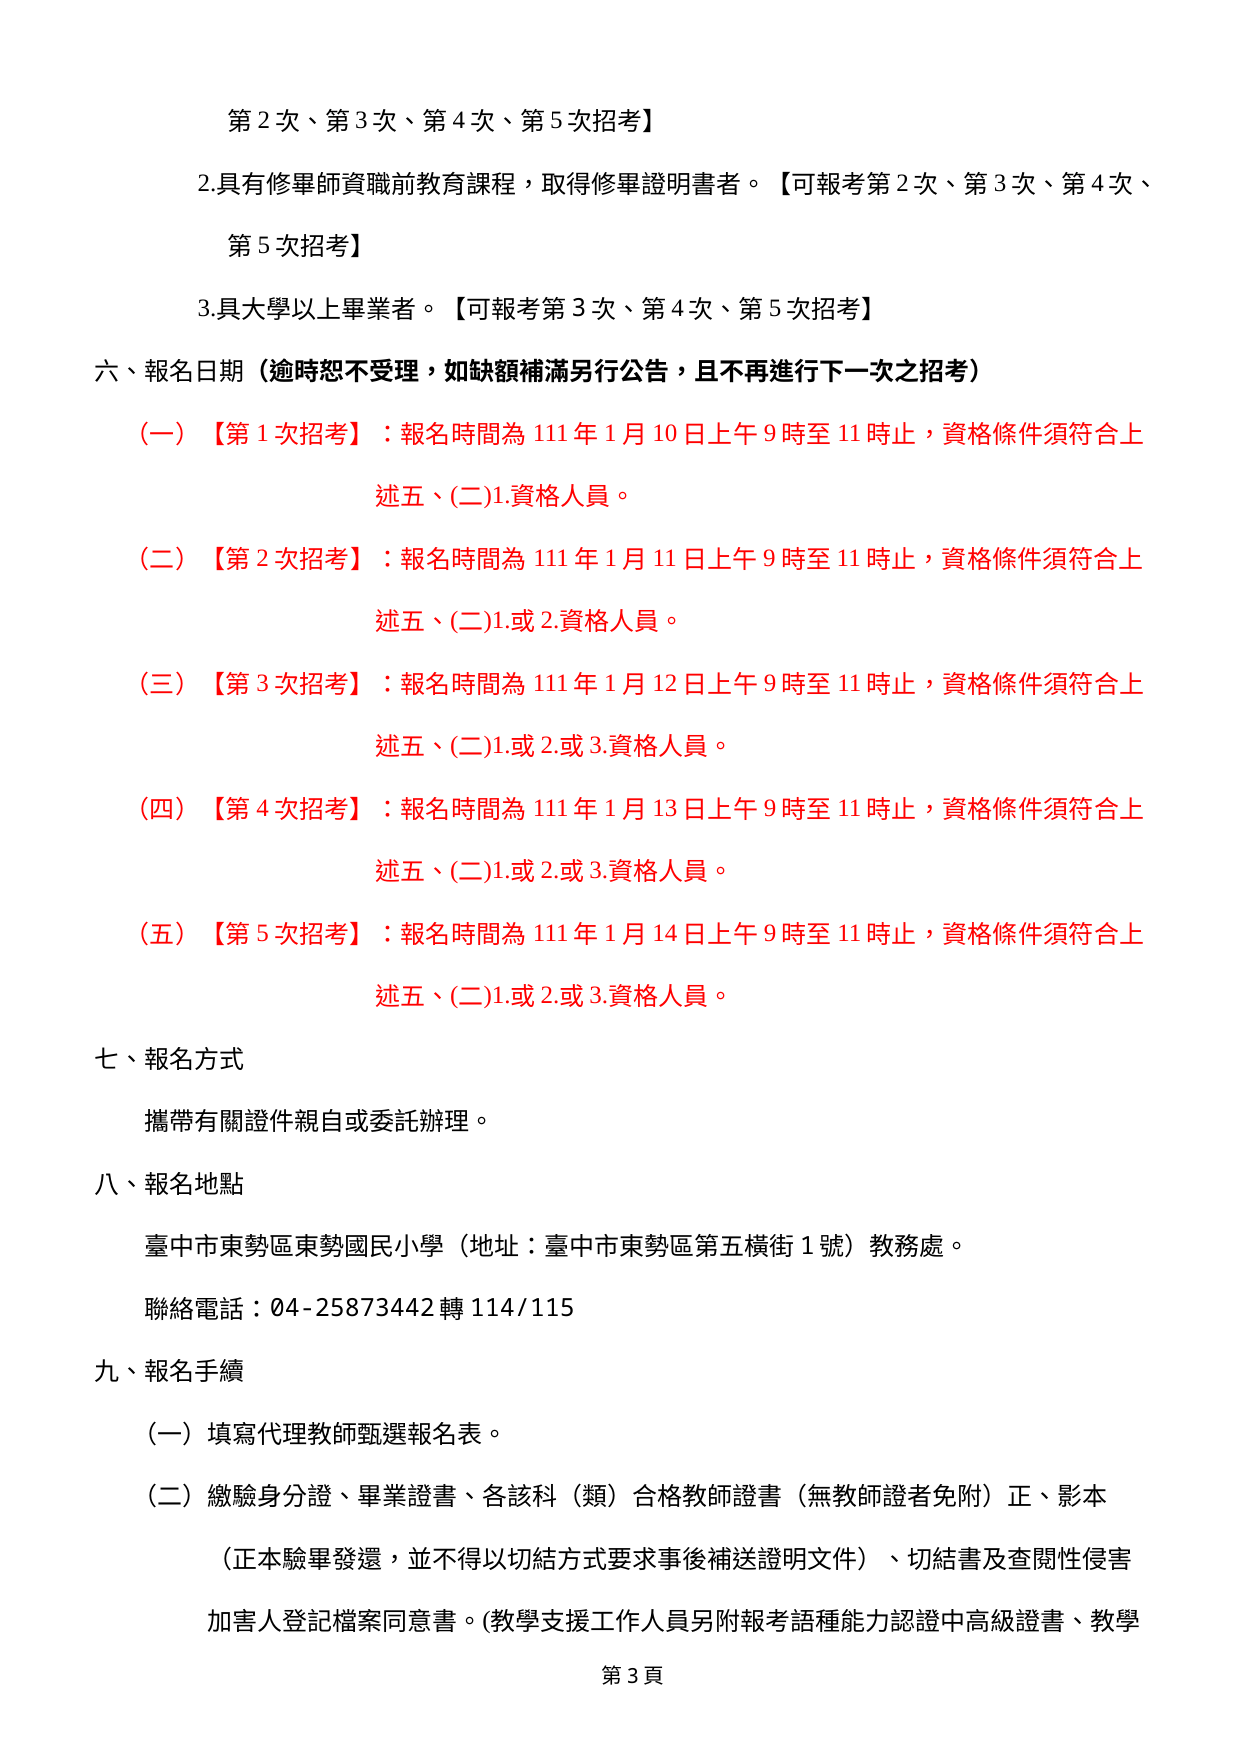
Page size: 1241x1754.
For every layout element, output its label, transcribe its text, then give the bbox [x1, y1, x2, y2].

text 七、報名方式 攜帶有關證件親自或委託辦理。 [94, 1016, 1146, 1141]
text （一）【第1次招考】：報名時間為111年1月10日上午9時至11時止，資格條件須符合上述五、(二)1.資格人員。 [124, 391, 1146, 516]
text （二）繳驗身分證、畢業證書、各該科（類）合格教師證書（無教師證者免附）正、影本（正本驗畢發還，並不得以切結方式要求事後補送證明文件）、切結書及查閱性侵害加害人登記檔案同意書。(教學支援工作人員另附報考語種能力認證中高級證書、教學 [132, 1453, 1146, 1641]
text 1.具有國民小學教育階段、該科(類)合格教師證書，尚在有效期間者。【可報考第1次、第2次、第3次、第4次、第5次招考】 [197, 78, 1146, 141]
text 2.具有修畢師資職前教育課程，取得修畢證明書者。【可報考第2次、第3次、第4次、第5次招考】 [197, 141, 1146, 266]
text 3.具大學以上畢業者。【可報考第3次、第4次、第5次招考】 [197, 266, 1146, 328]
text 八、報名地點 臺中市東勢區東勢國民小學（地址：臺中市東勢區第五橫街1號）教務處。 [94, 1141, 1146, 1266]
text 九、報名手續 [94, 1328, 1146, 1391]
text （二）【第2次招考】：報名時間為111年1月11日上午9時至11時止，資格條件須符合上述五、(二)1.或2.資格人員。 [124, 516, 1146, 641]
text 聯絡電話：04-25873442轉114/115 [144, 1266, 1146, 1328]
text （四）【第4次招考】：報名時間為111年1月13日上午9時至11時止，資格條件須符合上述五、(二)1.或2.或3.資格人員。 [124, 766, 1146, 891]
text （一）填寫代理教師甄選報名表。 [94, 1391, 1146, 1453]
text 六、報名日期（逾時恕不受理，如缺額補滿另行公告，且不再進行下一次之招考） [94, 328, 1146, 391]
text （五）【第5次招考】：報名時間為111年1月14日上午9時至11時止，資格條件須符合上述五、(二)1.或2.或3.資格人員。 [124, 891, 1146, 1016]
text （三）【第3次招考】：報名時間為111年1月12日上午9時至11時止，資格條件須符合上述五、(二)1.或2.或3.資格人員。 [124, 641, 1146, 766]
